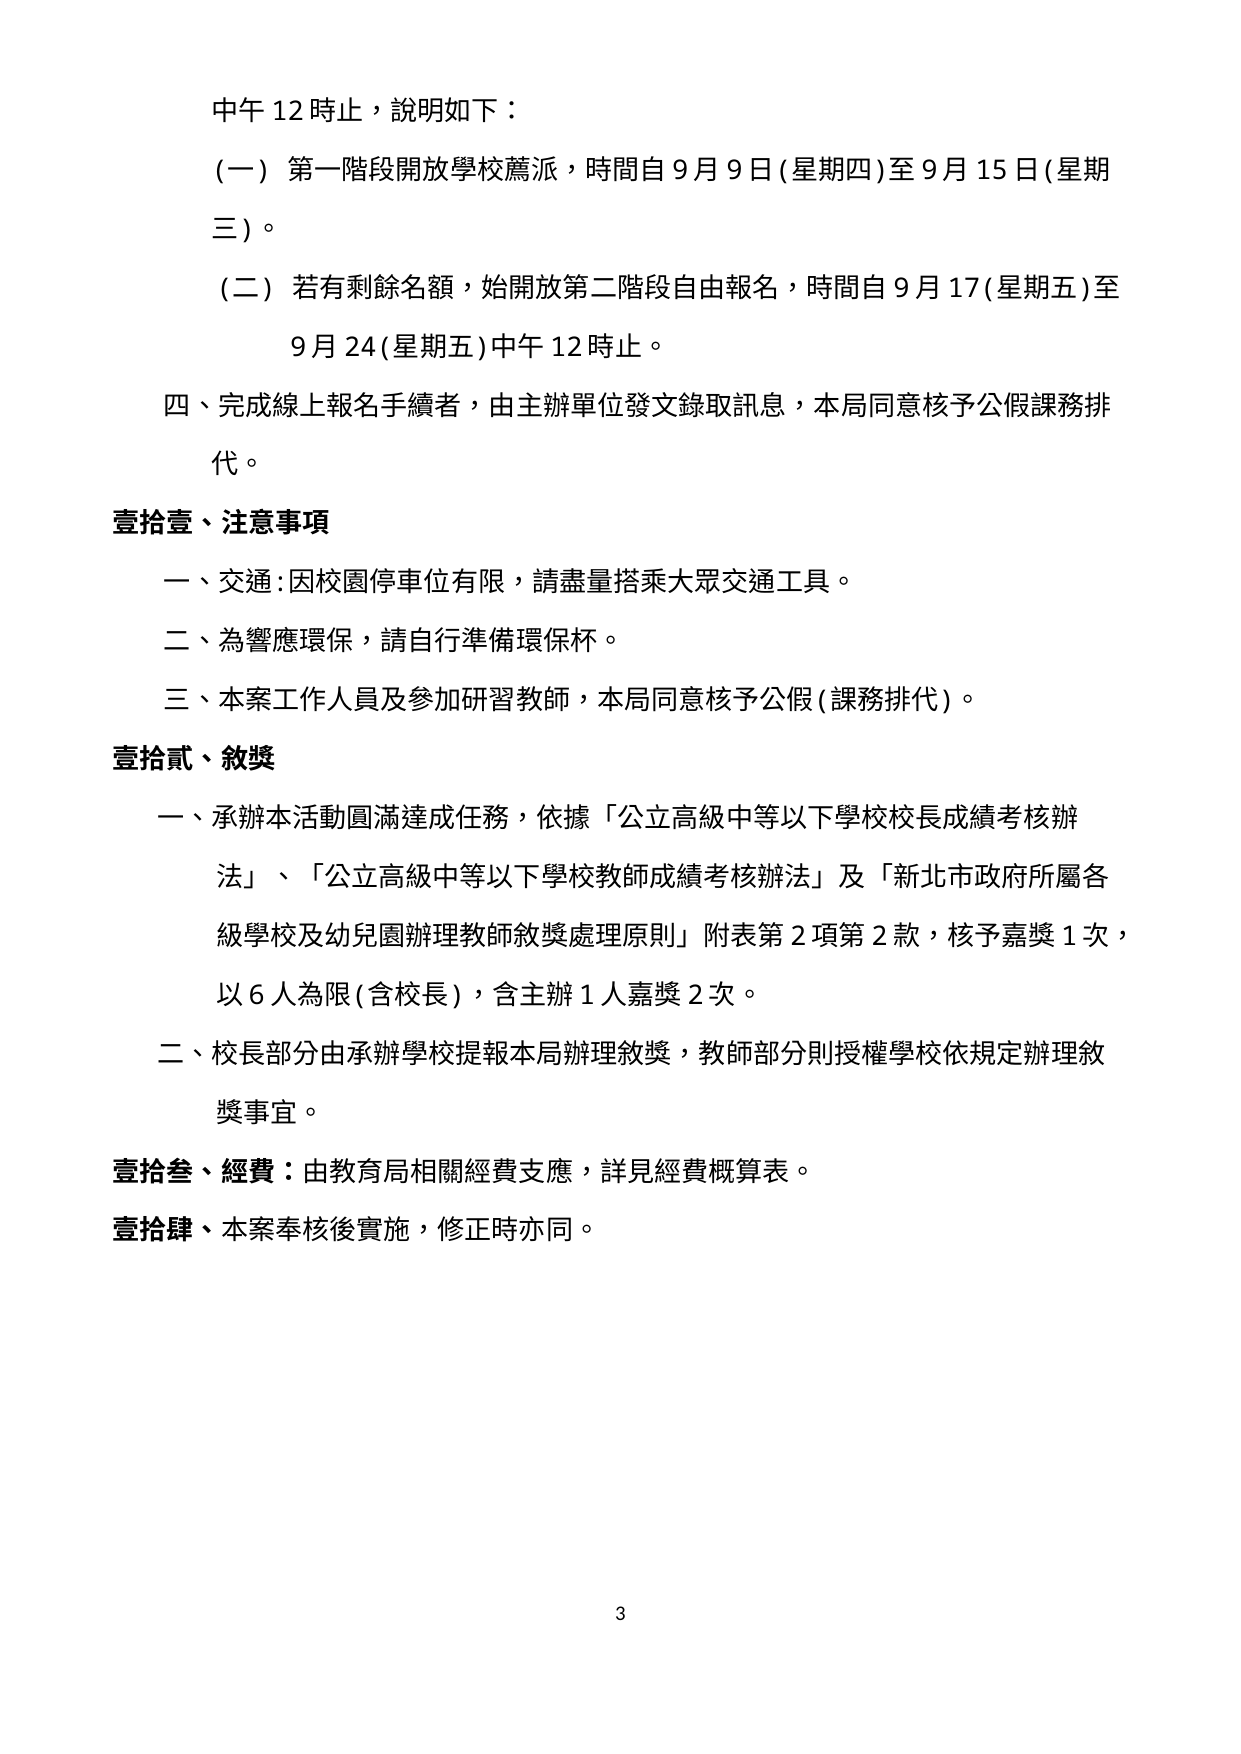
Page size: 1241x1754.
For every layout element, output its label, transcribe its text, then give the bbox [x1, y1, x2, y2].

text 一、承辦本活動圓滿達成任務，依據「公立高級中等以下學校校長成績考核辦法」、「公立高級中等以下學校教師成績考核辦法」及「新北市政府所屬各級學校及幼兒園辦理教師敘獎處理原則」附表第2項第2款，核予嘉獎1次，以6人為限(含校長)，含主辦1人嘉獎2次。 [157, 796, 1128, 1012]
text (二) 若有剩餘名額，始開放第二階段自由報名，時間自9月17(星期五)至9月24(星期五)中午12時止。 [216, 266, 1128, 364]
text 壹拾叁、經費：由教育局相關經費支應，詳見經費概算表。 [112, 1149, 1128, 1189]
text 壹拾貳、敘獎 [112, 737, 1128, 776]
text 中午12時止，說明如下： (一) 第一階段開放學校薦派，時間自9月9日(星期四)至9月15日(星期三)。 [164, 89, 1128, 246]
text 二、校長部分由承辦學校提報本局辦理敘獎，教師部分則授權學校依規定辦理敘獎事宜。 [157, 1032, 1128, 1130]
text 三、本案工作人員及參加研習教師，本局同意核予公假(課務排代)。 [164, 678, 1128, 717]
text 壹拾肆、本案奉核後實施，修正時亦同。 [112, 1208, 1128, 1248]
text 四、完成線上報名手續者，由主辦單位發文錄取訊息，本局同意核予公假課務排代。 [164, 384, 1128, 482]
text 壹拾壹、注意事項 [112, 501, 1128, 541]
text 一、交通:因校園停車位有限，請盡量搭乘大眾交通工具。 [164, 560, 1128, 599]
text 二、為響應環保，請自行準備環保杯。 [164, 619, 1128, 658]
